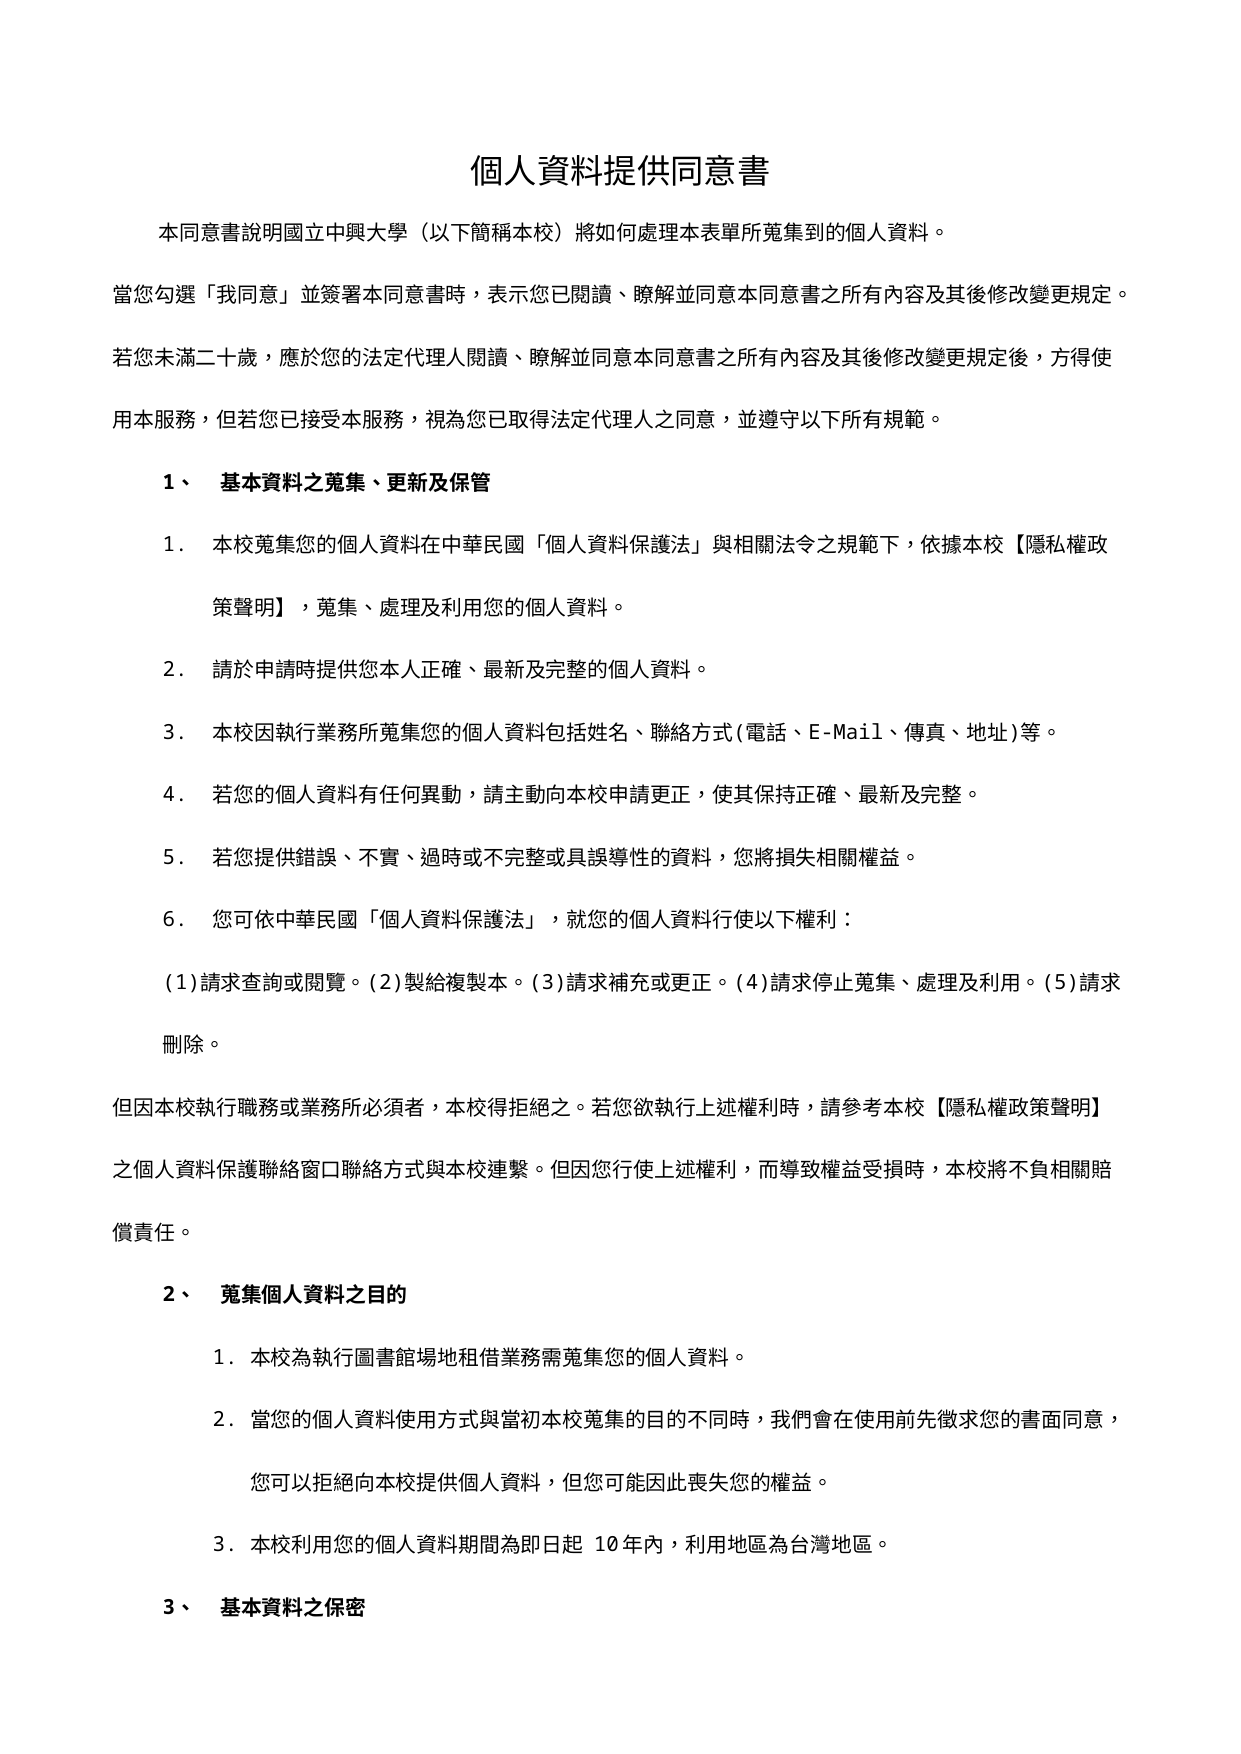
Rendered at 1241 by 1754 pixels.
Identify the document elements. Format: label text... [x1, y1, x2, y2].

text 但因本校執行職務或業務所必須者，本校得拒絕之。若您欲執行上述權利時，請參考本校【隱私權政策聲明】之個人資料保護聯絡窗口聯絡方式與本校連繫。但因您行使上述權利，而導致權益受損時，本校將不負相關賠償責任。 [112, 1064, 1128, 1252]
list 若您的個人資料有任何異動，請主動向本校申請更正，使其保持正確、最新及完整。 [162, 752, 1128, 814]
list 本校為執行圖書館場地租借業務需蒐集您的個人資料。 [212, 1314, 1128, 1377]
list 基本資料之蒐集、更新及保管 [162, 439, 1128, 502]
list 當您的個人資料使用方式與當初本校蒐集的目的不同時，我們會在使用前先徵求您的書面同意，您可以拒絕向本校提供個人資料，但您可能因此喪失您的權益。 [212, 1377, 1128, 1502]
list 本校蒐集您的個人資料在中華民國「個人資料保護法」與相關法令之規範下，依據本校【隱私權政策聲明】，蒐集、處理及利用您的個人資料。 [162, 502, 1128, 627]
list 您可依中華民國「個人資料保護法」，就您的個人資料行使以下權利： [162, 877, 1128, 939]
list 若您提供錯誤、不實、過時或不完整或具誤導性的資料，您將損失相關權益。 [162, 814, 1128, 877]
list 蒐集個人資料之目的 [162, 1252, 1128, 1314]
list 基本資料之保密 [162, 1564, 1128, 1627]
text 個人資料提供同意書 [112, 127, 1128, 189]
text (1)請求查詢或閱覽。(2)製給複製本。(3)請求補充或更正。(4)請求停止蒐集、處理及利用。(5)請求刪除。 [162, 939, 1128, 1064]
list 本校因執行業務所蒐集您的個人資料包括姓名、聯絡方式(電話、E-Mail、傳真、地址)等。 [162, 689, 1128, 752]
list 本校利用您的個人資料期間為即日起 10年內，利用地區為台灣地區。 [212, 1502, 1128, 1564]
text 當您勾選「我同意」並簽署本同意書時，表示您已閱讀、瞭解並同意本同意書之所有內容及其後修改變更規定。若您未滿二十歲，應於您的法定代理人閱讀、瞭解並同意本同意書之所有內容及其後修改變更規定後，方得使用本服務，但若您已接受本服務，視為您已取得法定代理人之同意，並遵守以下所有規範。 [112, 252, 1128, 439]
list 請於申請時提供您本人正確、最新及完整的個人資料。 [162, 627, 1128, 689]
text 本同意書說明國立中興大學（以下簡稱本校）將如何處理本表單所蒐集到的個人資料。 [112, 189, 1128, 252]
